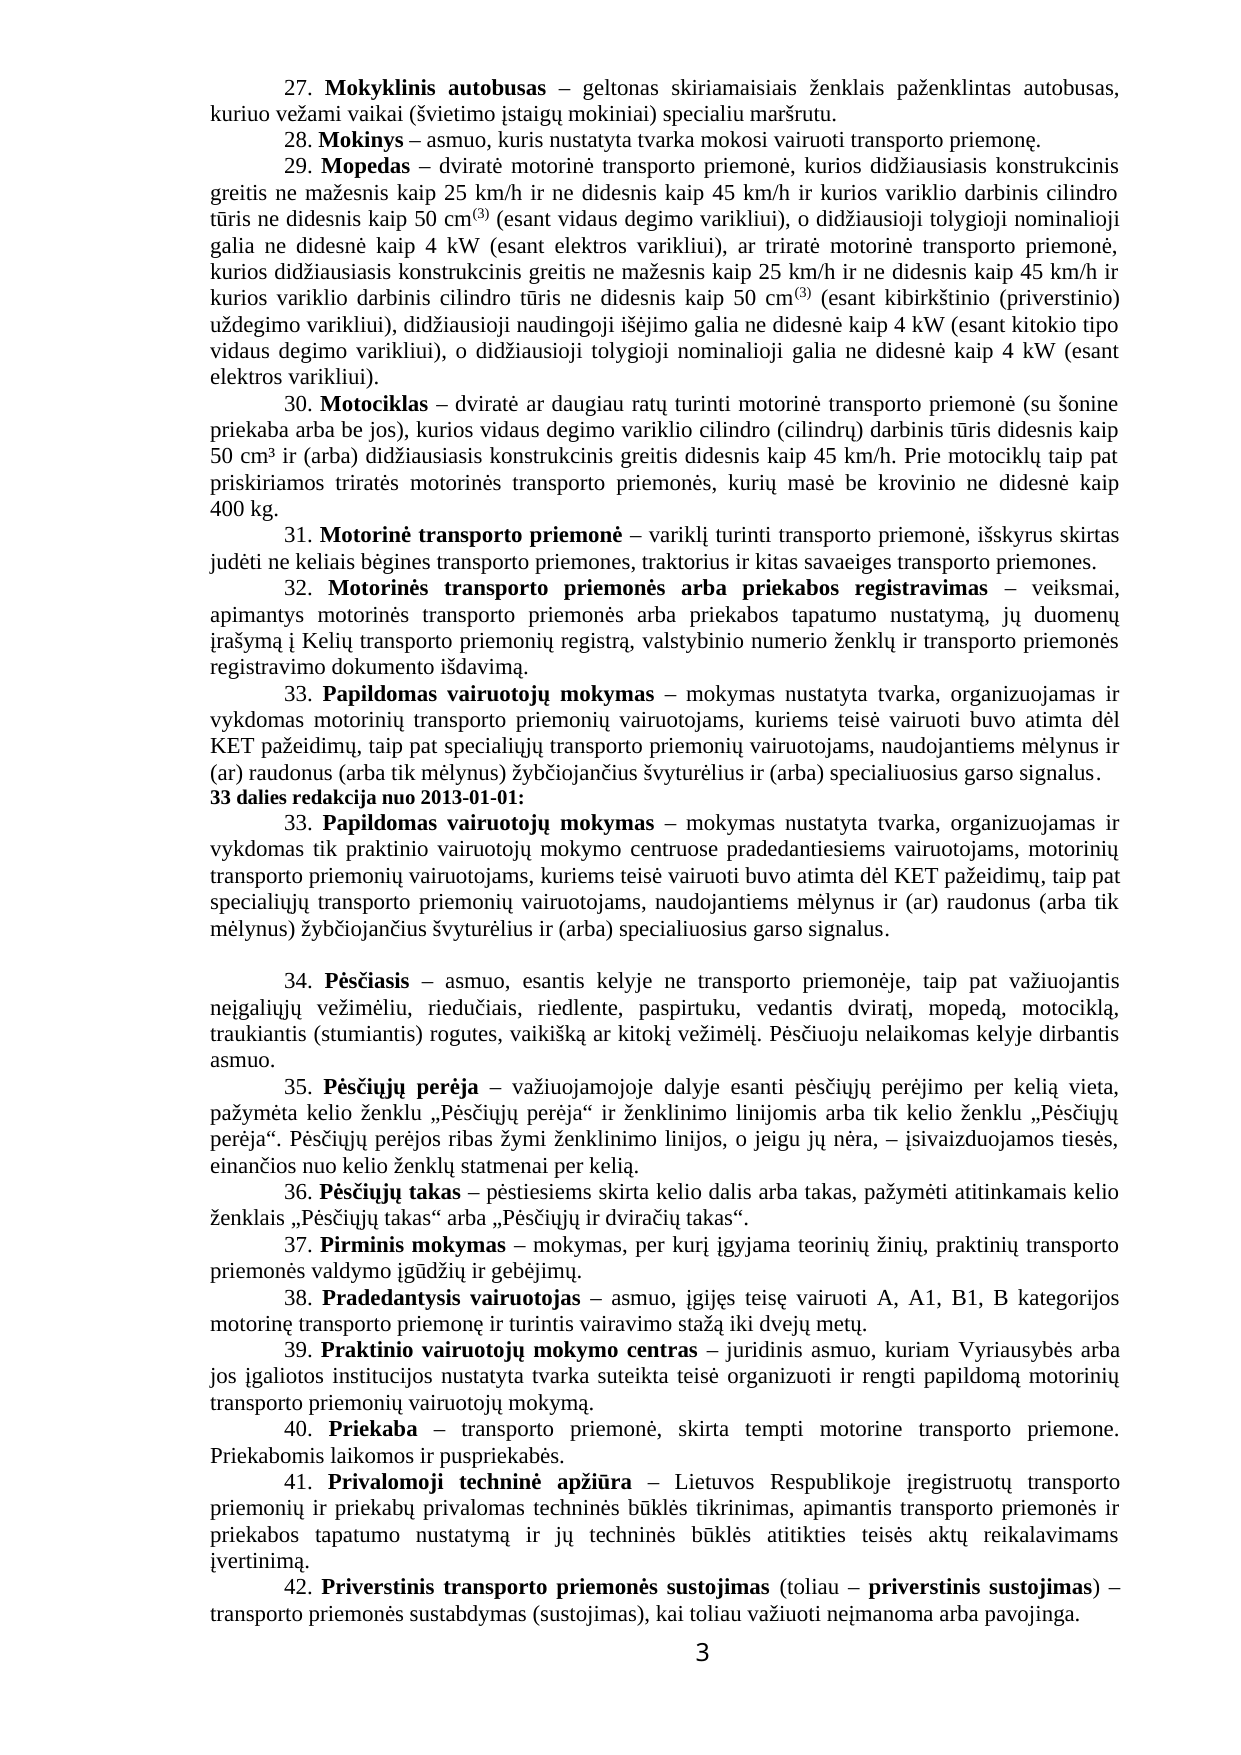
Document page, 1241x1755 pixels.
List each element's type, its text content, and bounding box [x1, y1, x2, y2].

text 42. Priverstinis transporto priemonės sustojimas (toliau – priverstinis sustojimas) – transporto priemonės sustabdymas (sustojimas), kai toliau važiuoti neįmanoma arba pavojinga. [210, 1573, 1120, 1626]
text 30. Motociklas – dviratė ar daugiau ratų turinti motorinė transporto priemonė (su šonine priekaba arba be jos), kurios vidaus degimo variklio cilindro (cilindrų) darbinis tūris didesnis kaip 50 cm³ ir (arba) didžiausiasis konstrukcinis greitis didesnis kaip 45 km/h. Prie motociklų taip pat priskiriamos triratės motorinės transporto priemonės, kurių masė be krovinio ne didesnė kaip 400 kg. [210, 390, 1120, 522]
text 28. Mokinys – asmuo, kuris nustatyta tvarka mokosi vairuoti transporto priemonę. [210, 126, 1120, 153]
text 32. Motorinės transporto priemonės arba priekabos registravimas – veiksmai, apimantys motorinės transporto priemonės arba priekabos tapatumo nustatymą, jų duomenų įrašymą į Kelių transporto priemonių registrą, valstybinio numerio ženklų ir transporto priemonės registravimo dokumento išdavimą. [210, 574, 1120, 680]
text 33 dalies redakcija nuo 2013-01-01: [210, 785, 1120, 809]
text 33. Papildomas vairuotojų mokymas – mokymas nustatyta tvarka, organizuojamas ir vykdomas motorinių transporto priemonių vairuotojams, kuriems teisė vairuoti buvo atimta dėl KET pažeidimų, taip pat specialiųjų transporto priemonių vairuotojams, naudojantiems mėlynus ir (ar) raudonus (arba tik mėlynus) žybčiojančius švyturėlius ir (arba) specialiuosius garso signalus. [210, 680, 1120, 785]
text 31. Motorinė transporto priemonė – variklį turinti transporto priemonė, išskyrus skirtas judėti ne keliais bėgines transporto priemones, traktorius ir kitas savaeiges transporto priemones. [210, 522, 1120, 574]
text 33. Papildomas vairuotojų mokymas – mokymas nustatyta tvarka, organizuojamas ir vykdomas tik praktinio vairuotojų mokymo centruose pradedantiesiems vairuotojams, motorinių transporto priemonių vairuotojams, kuriems teisė vairuoti buvo atimta dėl KET pažeidimų, taip pat specialiųjų transporto priemonių vairuotojams, naudojantiems mėlynus ir (ar) raudonus (arba tik mėlynus) žybčiojančius švyturėlius ir (arba) specialiuosius garso signalus. [210, 809, 1120, 941]
text 39. Praktinio vairuotojų mokymo centras – juridinis asmuo, kuriam Vyriausybės arba jos įgaliotos institucijos nustatyta tvarka suteikta teisė organizuoti ir rengti papildomą motorinių transporto priemonių vairuotojų mokymą. [210, 1336, 1120, 1415]
text 35. Pėsčiųjų perėja – važiuojamojoje dalyje esanti pėsčiųjų perėjimo per kelią vieta, pažymėta kelio ženklu „Pėsčiųjų perėja“ ir ženklinimo linijomis arba tik kelio ženklu „Pėsčiųjų perėja“. Pėsčiųjų perėjos ribas žymi ženklinimo linijos, o jeigu jų nėra, – įsivaizduojamos tiesės, einančios nuo kelio ženklų statmenai per kelią. [210, 1073, 1120, 1178]
text 34. Pėsčiasis – asmuo, esantis kelyje ne transporto priemonėje, taip pat važiuojantis neįgaliųjų vežimėliu, riedučiais, riedlente, paspirtuku, vedantis dviratį, mopedą, motociklą, traukiantis (stumiantis) rogutes, vaikišką ar kitokį vežimėlį. Pėsčiuoju nelaikomas kelyje dirbantis asmuo. [210, 967, 1120, 1073]
text 37. Pirminis mokymas – mokymas, per kurį įgyjama teorinių žinių, praktinių transporto priemonės valdymo įgūdžių ir gebėjimų. [210, 1231, 1120, 1283]
text 38. Pradedantysis vairuotojas – asmuo, įgijęs teisę vairuoti A, A1, B1, B kategorijos motorinę transporto priemonę ir turintis vairavimo stažą iki dvejų metų. [210, 1283, 1120, 1336]
text 29. Mopedas – dviratė motorinė transporto priemonė, kurios didžiausiasis konstrukcinis greitis ne mažesnis kaip 25 km/h ir ne didesnis kaip 45 km/h ir kurios variklio darbinis cilindro tūris ne didesnis kaip 50 cm(3) (esant vidaus degimo varikliui), o didžiausioji tolygioji nominalioji galia ne didesnė kaip 4 kW (esant elektros varikliui), ar triratė motorinė transporto priemonė, kurios didžiausiasis konstrukcinis greitis ne mažesnis kaip 25 km/h ir ne didesnis kaip 45 km/h ir kurios variklio darbinis cilindro tūris ne didesnis kaip 50 cm(3) (esant kibirkštinio (priverstinio) uždegimo varikliui), didžiausioji naudingoji išėjimo galia ne didesnė kaip 4 kW (esant kitokio tipo vidaus degimo varikliui), o didžiausioji tolygioji nominalioji galia ne didesnė kaip 4 kW (esant elektros varikliui). [210, 153, 1120, 390]
text 27. Mokyklinis autobusas – geltonas skiriamaisiais ženklais paženklintas autobusas, kuriuo vežami vaikai (švietimo įstaigų mokiniai) specialiu maršrutu. [210, 73, 1120, 126]
text 36. Pėsčiųjų takas – pėstiesiems skirta kelio dalis arba takas, pažymėti atitinkamais kelio ženklais „Pėsčiųjų takas“ arba „Pėsčiųjų ir dviračių takas“. [210, 1178, 1120, 1231]
text 41. Privalomoji techninė apžiūra – Lietuvos Respublikoje įregistruotų transporto priemonių ir priekabų privalomas techninės būklės tikrinimas, apimantis transporto priemonės ir priekabos tapatumo nustatymą ir jų techninės būklės atitikties teisės aktų reikalavimams įvertinimą. [210, 1468, 1120, 1573]
text 40. Priekaba – transporto priemonė, skirta tempti motorine transporto priemone. Priekabomis laikomos ir puspriekabės. [210, 1415, 1120, 1468]
